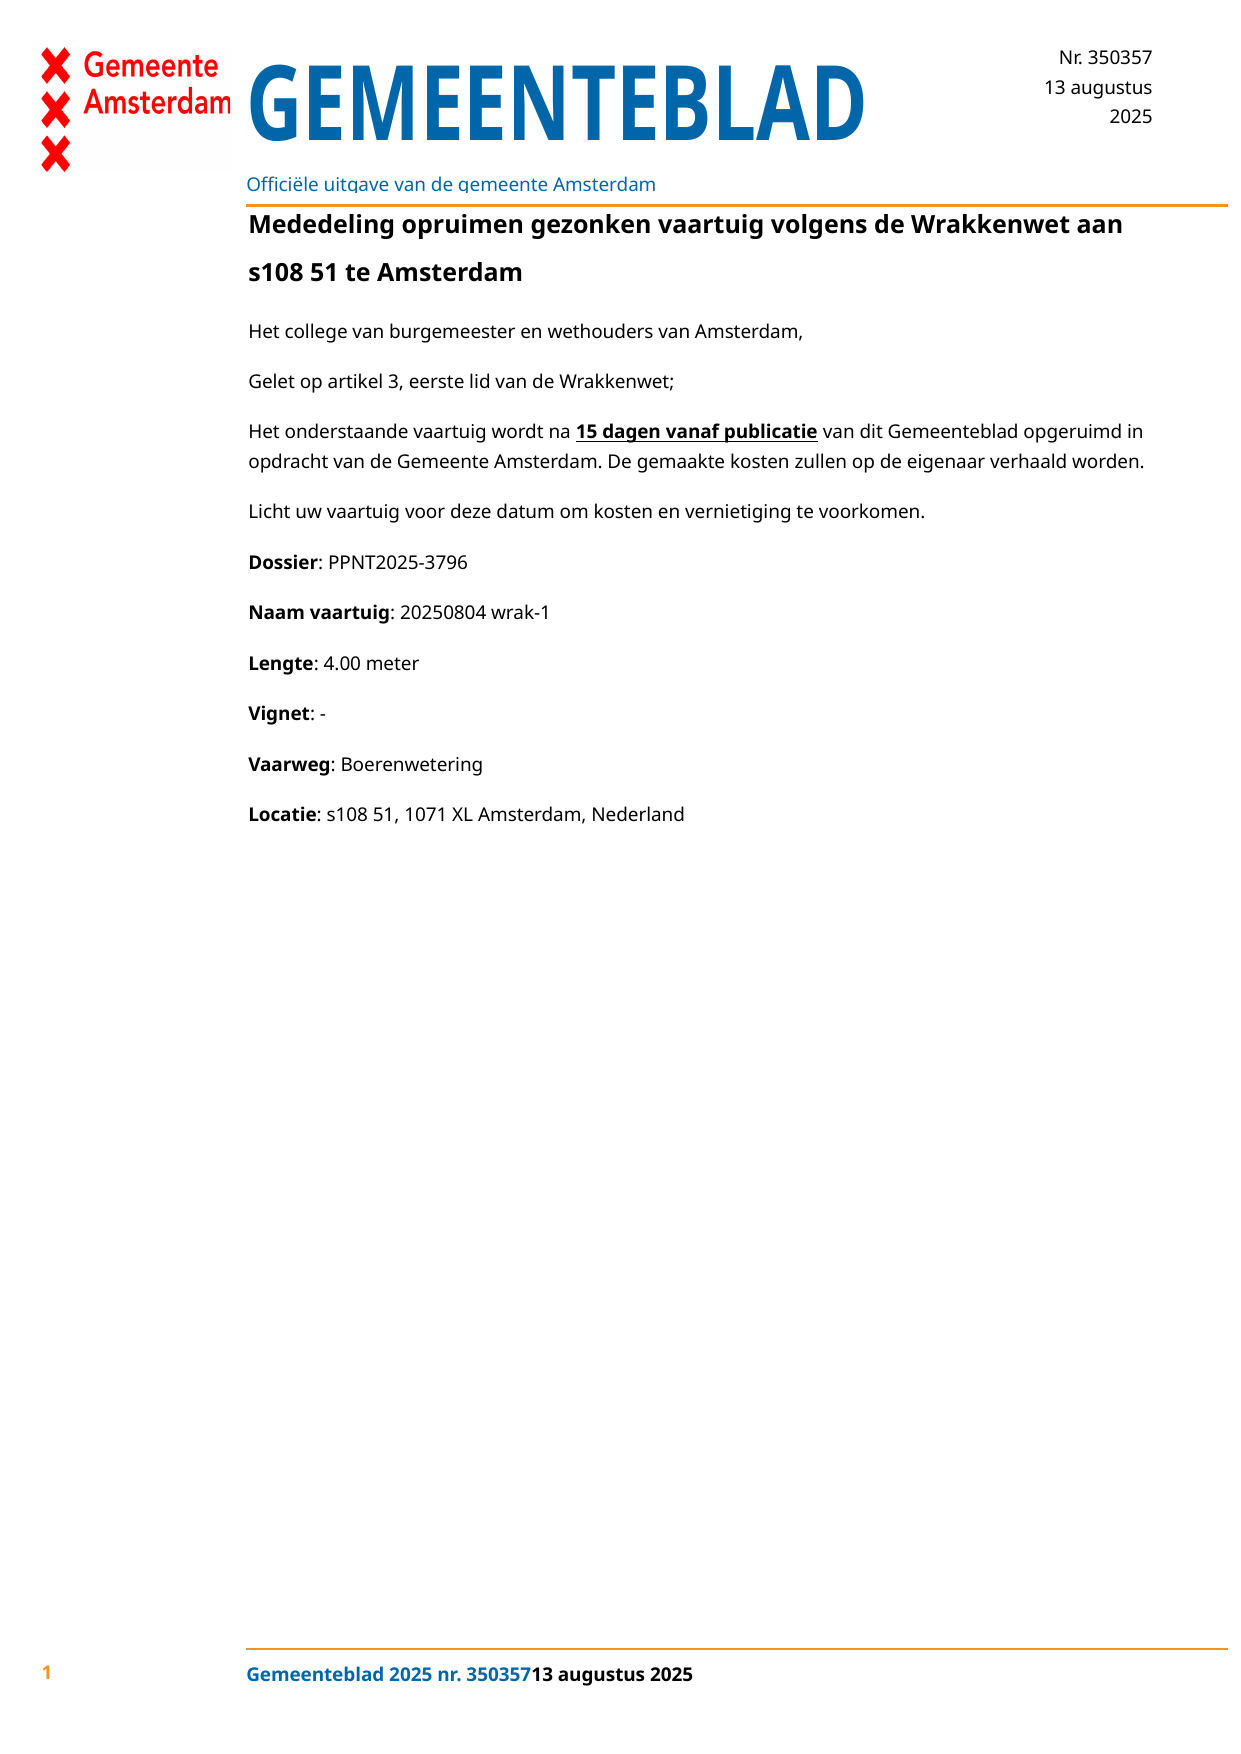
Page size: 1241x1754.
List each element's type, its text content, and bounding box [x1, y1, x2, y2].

text Vaarweg: Boerenwetering [248, 751, 1152, 777]
text Vignet: - [248, 700, 1152, 726]
text Het college van burgemeester en wethouders van Amsterdam, [248, 318, 1152, 344]
text Locatie: s108 51, 1071 XL Amsterdam, Nederland [248, 801, 1152, 827]
text Licht uw vaartuig voor deze datum om kosten en vernietiging te voorkomen. [248, 499, 1152, 524]
text Lengte: 4.00 meter [248, 650, 1152, 676]
text Naam vaartuig: 20250804 wrak-1 [248, 599, 1152, 625]
text Dossier: PPNT2025-3796 [248, 549, 1152, 575]
text Gelet op artikel 3, eerste lid van de Wrakkenwet; [248, 368, 1152, 394]
text Het onderstaande vaartuig wordt na 15 dagen vanaf publicatie van dit Gemeenteblad opgeruimd in opdracht van de Gemeente Amsterdam. De gemaakte kosten zullen op de eigenaar verhaald worden. [248, 419, 1152, 474]
text Mededeling opruimen gezonken vaartuig volgens de Wrakkenwet aan s108 51 te Amsterdam [248, 207, 1152, 288]
picture [41, 47, 231, 172]
